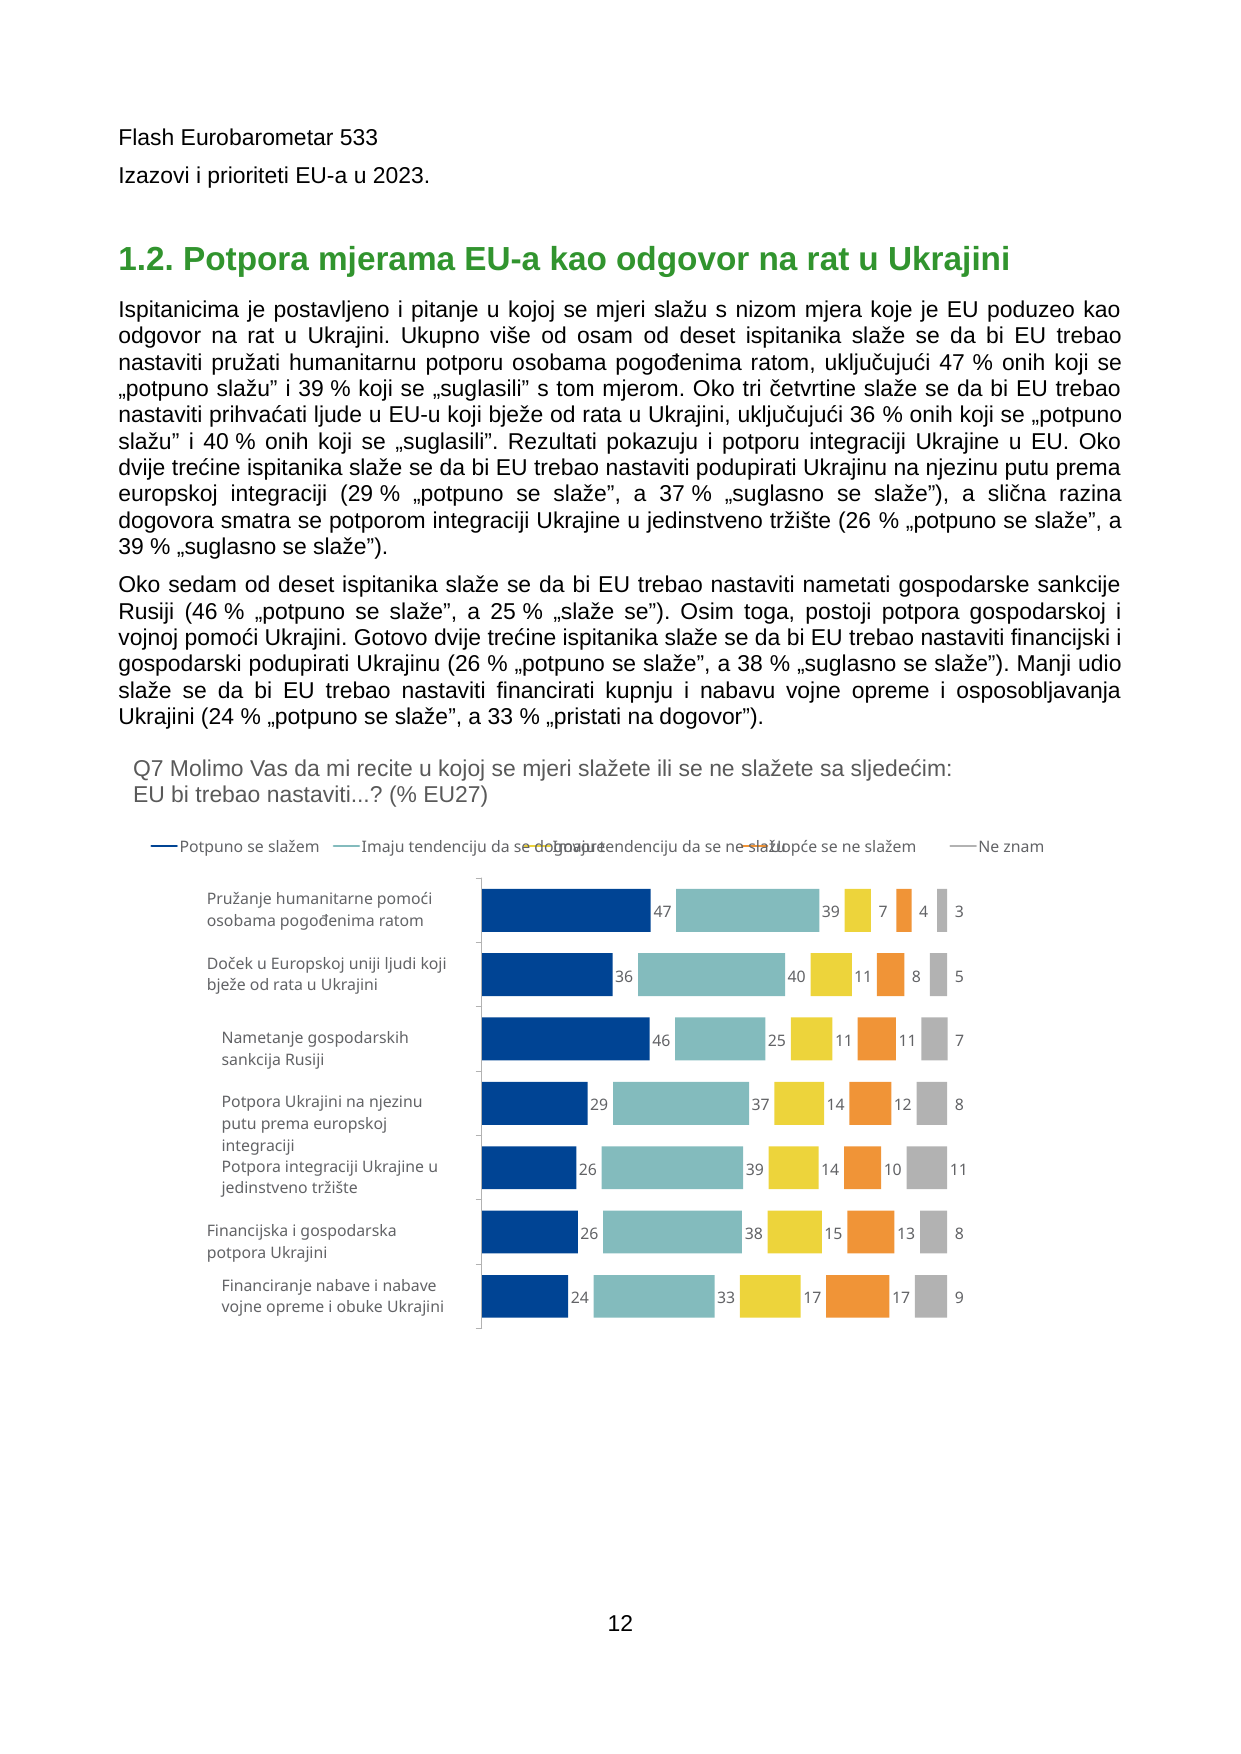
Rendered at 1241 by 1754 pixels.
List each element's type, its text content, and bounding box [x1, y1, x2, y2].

subtitle 1.2. Potpora mjerama EU-a kao odgovor na rat u Ukrajini [118, 239, 1122, 277]
text Oko sedam od deset ispitanika slaže se da bi EU trebao nastaviti nametati gospodarske sankcije Rusiji (46 % „potpuno se slaže”, a 25 % „slaže se”). Osim toga, postoji potpora gospodarskoj i vojnoj pomoći Ukrajini. Gotovo dvije trećine ispitanika slaže se da bi EU trebao nastaviti financijski i gospodarski podupirati Ukrajinu (26 % „potpuno se slaže”, a 38 % „suglasno se slaže”). Manji udio slaže se da bi EU trebao nastaviti financirati kupnju i nabavu vojne opreme i osposobljavanja Ukrajini (24 % „potpuno se slaže”, a 33 % „pristati na dogovor”). [118, 571, 1122, 729]
text Ispitanicima je postavljeno i pitanje u kojoj se mjeri slažu s nizom mjera koje je EU poduzeo kao odgovor na rat u Ukrajini. Ukupno više od osam od deset ispitanika slaže se da bi EU trebao nastaviti pružati humanitarnu potporu osobama pogođenima ratom, uključujući 47 % onih koji se „potpuno slažu” i 39 % koji se „suglasili” s tom mjerom. Oko tri četvrtine slaže se da bi EU trebao nastaviti prihvaćati ljude u EU-u koji bježe od rata u Ukrajini, uključujući 36 % onih koji se „potpuno slažu” i 40 % onih koji se „suglasili”. Rezultati pokazuju i potporu integraciji Ukrajine u EU. Oko dvije trećine ispitanika slaže se da bi EU trebao nastaviti podupirati Ukrajinu na njezinu putu prema europskoj integraciji (29 % „potpuno se slaže”, a 37 % „suglasno se slaže”), a slična razina dogovora smatra se potporom integraciji Ukrajine u jedinstveno tržište (26 % „potpuno se slaže”, a 39 % „suglasno se slaže”). [118, 296, 1122, 559]
